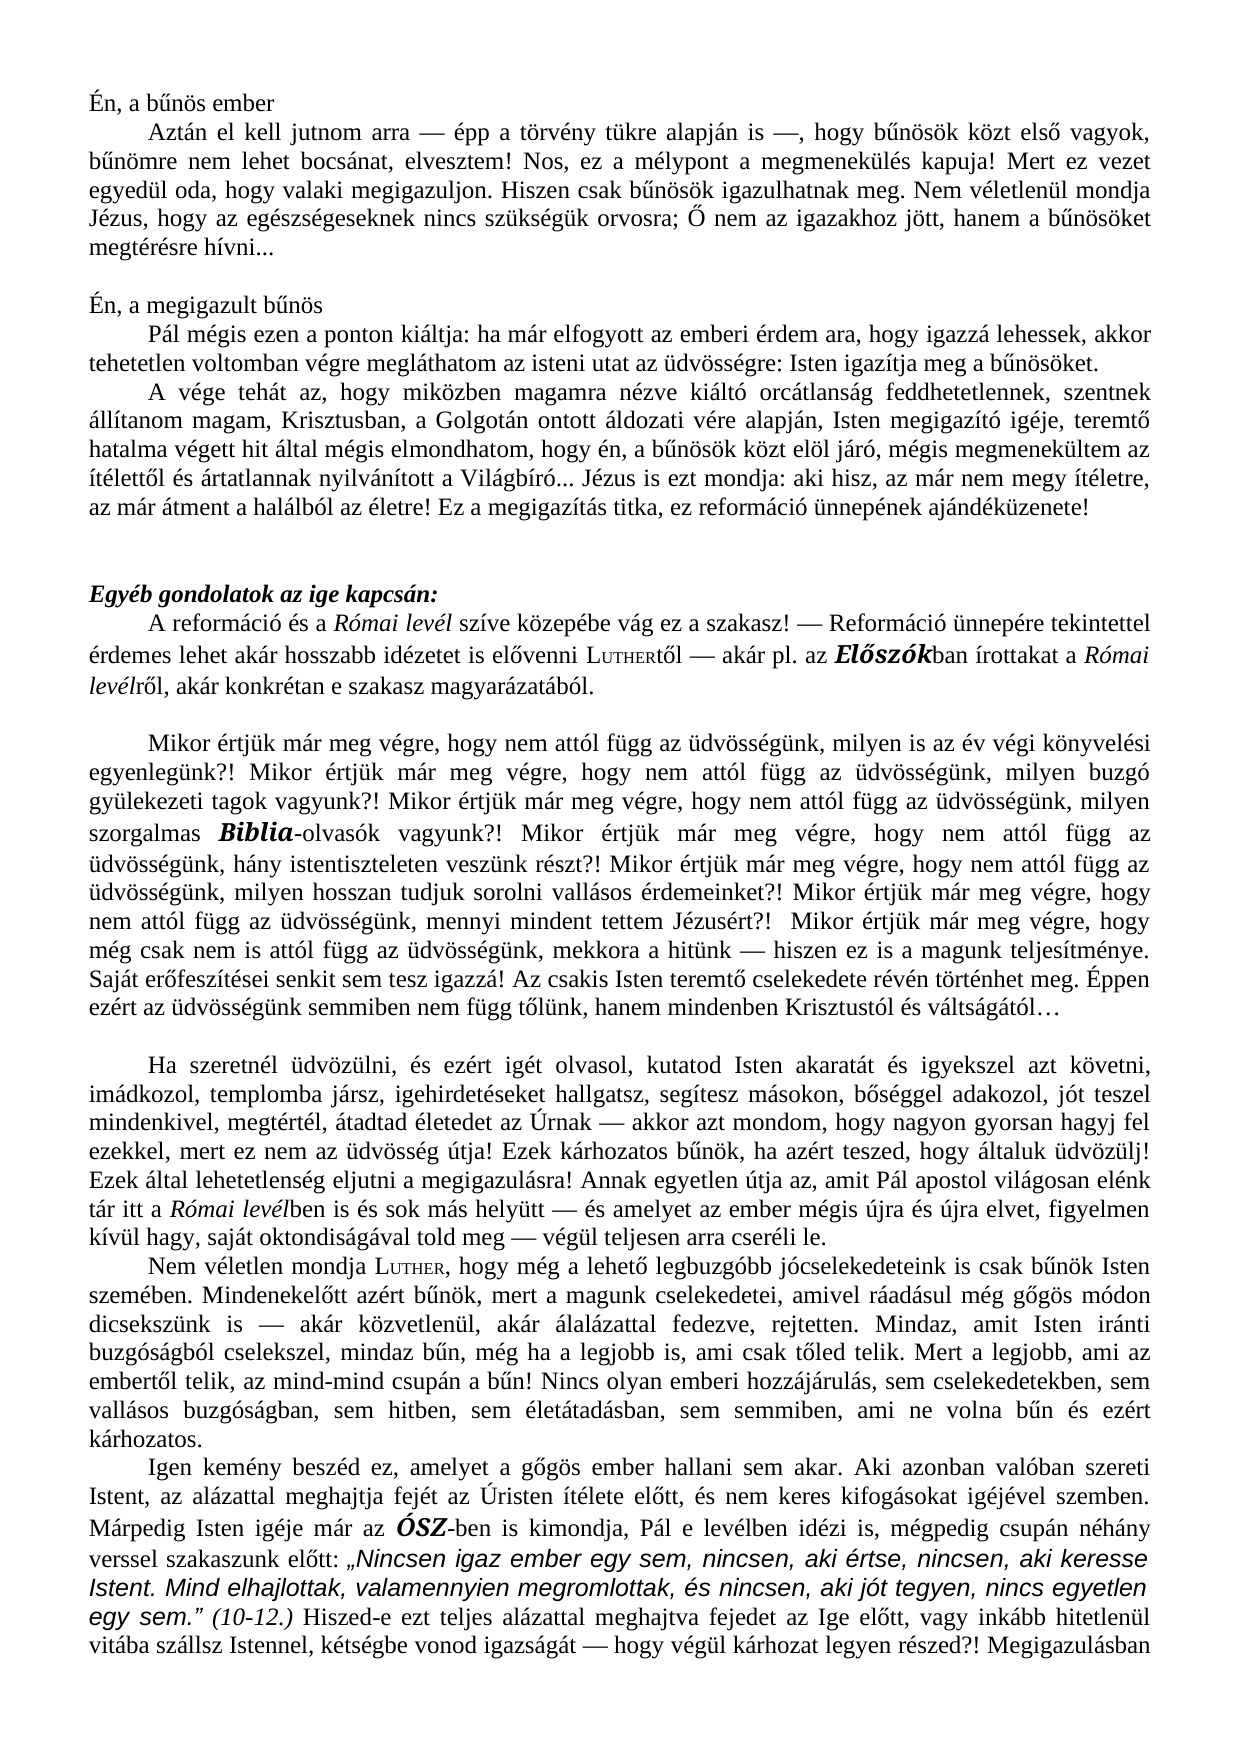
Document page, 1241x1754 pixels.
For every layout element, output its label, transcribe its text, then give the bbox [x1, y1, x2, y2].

text Én, a megigazult bűnös [88, 291, 1152, 319]
text Aztán el kell jutnom arra ― épp a törvény tükre alapján is ―, hogy bűnösök közt első vagyok, bűnömre nem lehet bocsánat, elvesztem! Nos, ez a mélypont a megmenekülés kapuja! Mert ez vezet egyedül oda, hogy valaki megigazuljon. Hiszen csak bűnösök igazulhatnak meg. Nem véletlenül mondja Jézus, hogy az egészségeseknek nincs szükségük orvosra; Ő nem az igazakhoz jött, hanem a bűnösöket megtérésre hívni... [88, 117, 1152, 261]
text A reformáció és a Római levél szíve közepébe vág ez a szakasz! ― Reformáció ünnepére tekintettel érdemes lehet akár hosszabb idézetet is elővenni Luthertől ― akár pl. az Előszókban írottakat a Római levélről, akár konkrétan e szakasz magyarázatából. [88, 608, 1152, 700]
text Nem véletlen mondja Luther, hogy még a lehető legbuzgóbb jócselekedeteink is csak bűnök Isten szemében. Mindenekelőtt azért bűnök, mert a magunk cselekedetei, amivel ráadásul még gőgös módon dicsekszünk is ― akár közvetlenül, akár álalázattal fedezve, rejtetten. Mindaz, amit Isten iránti buzgóságból cselekszel, mindaz bűn, még ha a legjobb is, ami csak tőled telik. Mert a legjobb, ami az embertől telik, az mind-mind csupán a bűn! Nincs olyan emberi hozzájárulás, sem cselekedetekben, sem vallásos buzgóságban, sem hitben, sem életátadásban, sem semmiben, ami ne volna bűn és ezért kárhozatos. [88, 1251, 1152, 1452]
text Pál mégis ezen a ponton kiáltja: ha már elfogyott az emberi érdem ara, hogy igazzá lehessek, akkor tehetetlen voltomban végre megláthatom az isteni utat az üdvösségre: Isten igazítja meg a bűnösöket. [88, 319, 1152, 377]
text Mikor értjük már meg végre, hogy nem attól függ az üdvösségünk, milyen is az év végi könyvelési egyenlegünk?! Mikor értjük már meg végre, hogy nem attól függ az üdvösségünk, milyen buzgó gyülekezeti tagok vagyunk?! Mikor értjük már meg végre, hogy nem attól függ az üdvösségünk, milyen szorgalmas Biblia-olvasók vagyunk?! Mikor értjük már meg végre, hogy nem attól függ az üdvösségünk, hány istentiszteleten veszünk részt?! Mikor értjük már meg végre, hogy nem attól függ az üdvösségünk, milyen hosszan tudjuk sorolni vallásos érdemeinket?! Mikor értjük már meg végre, hogy nem attól függ az üdvösségünk, mennyi mindent tettem Jézusért?! Mikor értjük már meg végre, hogy még csak nem is attól függ az üdvösségünk, mekkora a hitünk ― hiszen ez is a magunk teljesítménye. Saját erőfeszítései senkit sem tesz igazzá! Az csakis Isten teremtő cselekedete révén történhet meg. Éppen ezért az üdvösségünk semmiben nem függ tőlünk, hanem mindenben Krisztustól és váltságától… [88, 728, 1152, 1021]
text Ha szeretnél üdvözülni, és ezért igét olvasol, kutatod Isten akaratát és igyekszel azt követni, imádkozol, templomba jársz, igehirdetéseket hallgatsz, segítesz másokon, bőséggel adakozol, jót teszel mindenkivel, megtértél, átadtad életedet az Úrnak ― akkor azt mondom, hogy nagyon gyorsan hagyj fel ezekkel, mert ez nem az üdvösség útja! Ezek kárhozatos bűnök, ha azért teszed, hogy általuk üdvözülj! Ezek által lehetetlenség eljutni a megigazulásra! Annak egyetlen útja az, amit Pál apostol világosan elénk tár itt a Római levélben is és sok más helyütt ― és amelyet az ember mégis újra és újra elvet, figyelmen kívül hagy, saját oktondiságával told meg ― végül teljesen arra cseréli le. [88, 1050, 1152, 1251]
text Igen kemény beszéd ez, amelyet a gőgös ember hallani sem akar. Aki azonban valóban szereti Istent, az alázattal meghajtja fejét az Úristen ítélete előtt, és nem keres kifogásokat igéjével szemben. Márpedig Isten igéje már az ÓSZ-ben is kimondja, Pál e levélben idézi is, mégpedig csupán néhány verssel szakaszunk előtt: „Nincsen igaz ember egy sem, nincsen, aki értse, nincsen, aki keresse Istent. Mind elhajlottak, valamennyien megromlottak, és nincsen, aki jót tegyen, nincs egyetlen egy sem.” (10-12.) Hiszed‑e ezt teljes alázattal meghajtva fejedet az Ige előtt, vagy inkább hitetlenül vitába szállsz Istennel, kétségbe vonod igazságát ― hogy végül kárhozat legyen részed?! Megigazulásban [88, 1452, 1152, 1659]
text A vége tehát az, hogy miközben magamra nézve kiáltó orcátlanság feddhetetlennek, szentnek állítanom magam, Krisztusban, a Golgotán ontott áldozati vére alapján, Isten megigazító igéje, teremtő hatalma végett hit által mégis elmondhatom, hogy én, a bűnösök közt elöl járó, mégis megmenekültem az ítélettől és ártatlannak nyilvánított a Világbíró... Jézus is ezt mondja: aki hisz, az már nem megy ítéletre, az már átment a halálból az életre! Ez a megigazítás titka, ez reformáció ünnepének ajándéküzenete! [88, 377, 1152, 521]
text Egyéb gondolatok az ige kapcsán: [88, 579, 1152, 608]
text Én, a bűnös ember [88, 88, 1152, 117]
